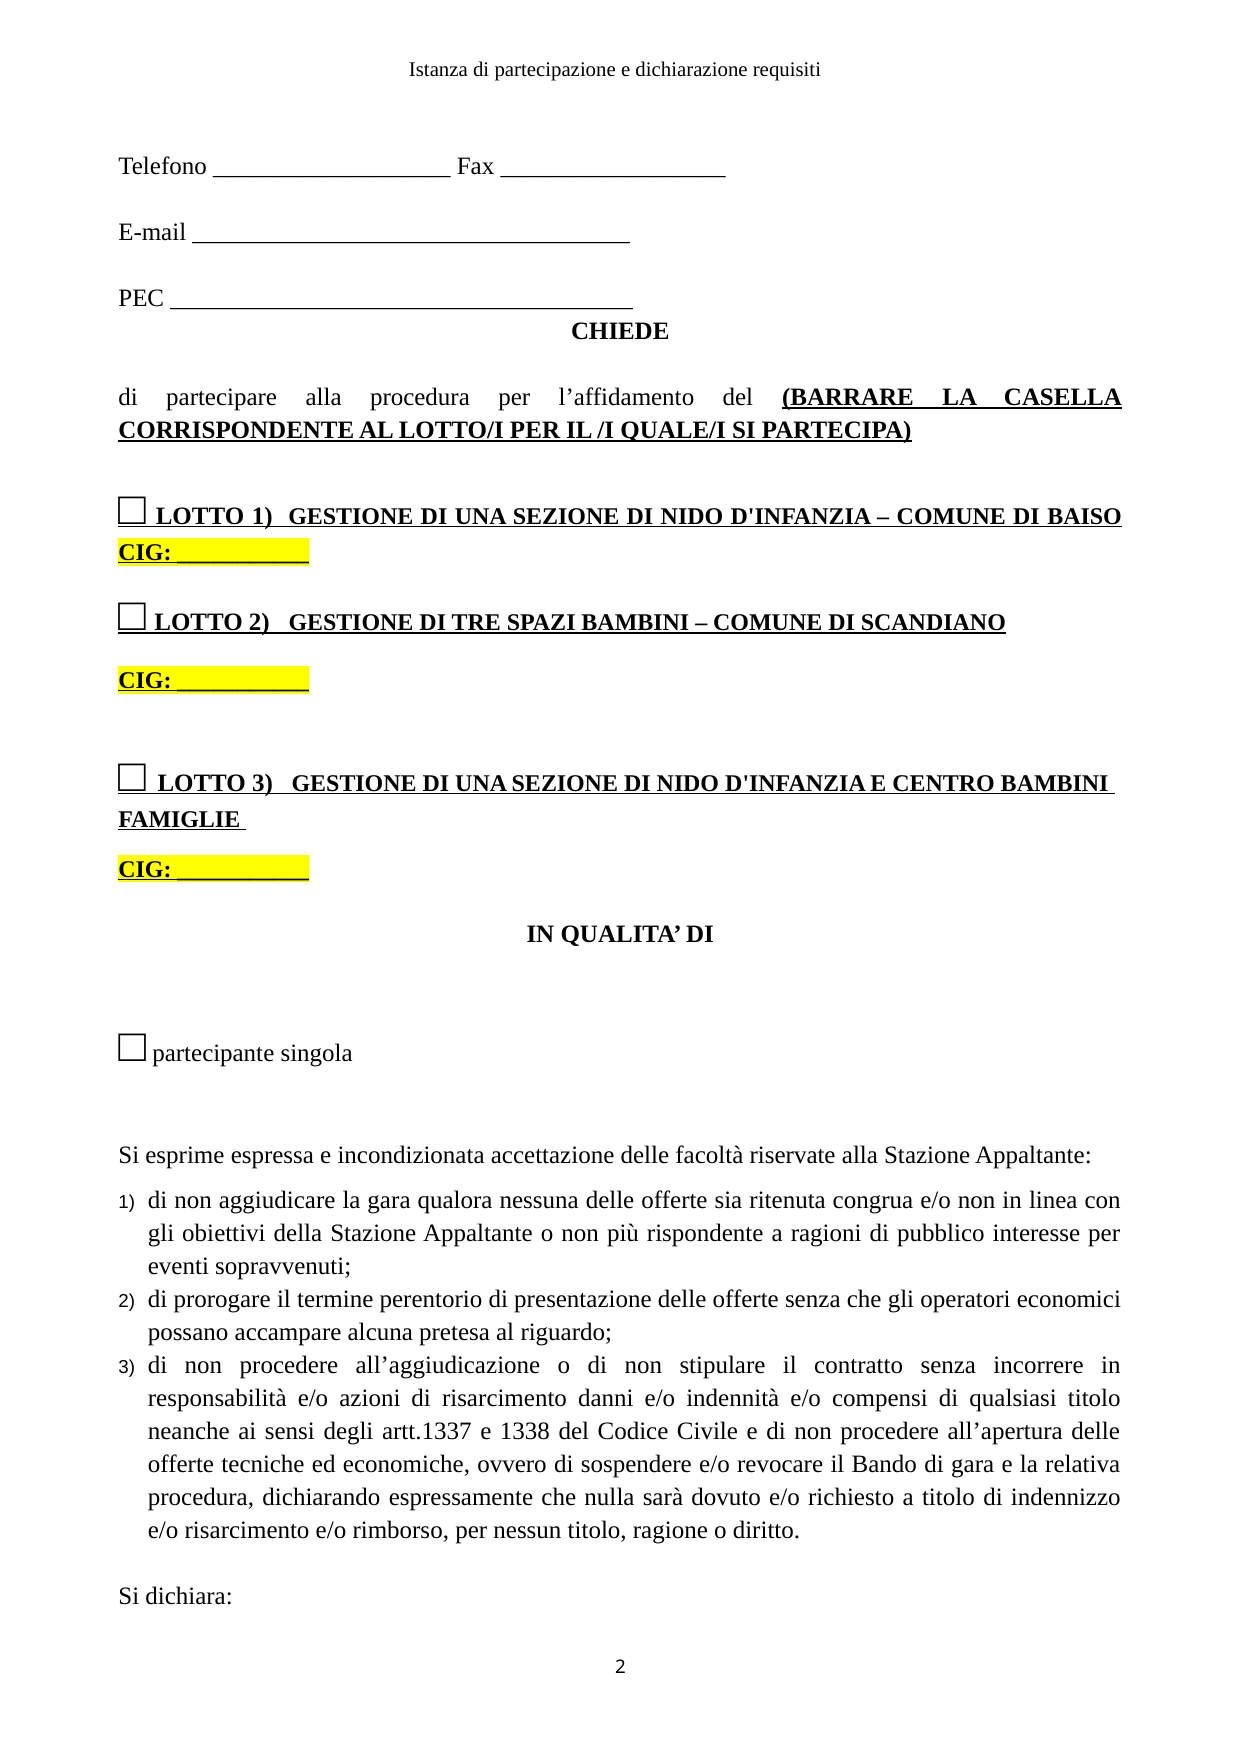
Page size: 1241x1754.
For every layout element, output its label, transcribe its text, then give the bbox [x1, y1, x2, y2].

text Telefono ___________________ Fax __________________ [118, 151, 1122, 180]
text cig: ___________ [118, 855, 1122, 882]
text cig: ___________ [118, 527, 1122, 566]
list di prorogare il termine perentorio di presentazione delle offerte senza che gli operatori economici possano accampare alcuna pretesa al riguardo; [118, 1284, 1122, 1346]
text E-mail ___________________________________ [118, 217, 1122, 246]
text IN QUALITA’ DI [118, 919, 1122, 948]
text di partecipare alla procedura per l’affidamento del (BARRARE LA CASELLA CORRISPONDENTE AL LOTTO/I PER IL /I QUALE/I SI PARTECIPA) [118, 382, 1122, 444]
text Si esprime espressa e incondizionata accettazione delle facoltà riservate alla Stazione Appaltante: [118, 1140, 1122, 1168]
text □ Lotto 2) GESTIONE DI TRE SPAZI BAMBINI – COMUNE DI SCANDIANO [118, 588, 1122, 640]
list di non procedere all’aggiudicazione o di non stipulare il contratto senza incorrere in responsabilità e/o azioni di risarcimento danni e/o indennità e/o compensi di qualsiasi titolo neanche ai sensi degli artt.1337 e 1338 del Codice Civile e di non procedere all’apertura delle offerte tecniche ed economiche, ovvero di sospendere e/o revocare il Bando di gara e la relativa procedura, dichiarando espressamente che nulla sarà dovuto e/o richiesto a titolo di indennizzo e/o risarcimento e/o rimborso, per nessun titolo, ragione o diritto. [118, 1350, 1122, 1544]
text cig: ___________ [118, 666, 1122, 694]
text PEC _____________________________________ [118, 283, 1122, 312]
text Si dichiara: [118, 1581, 1122, 1610]
list di non aggiudicare la gara qualora nessuna delle offerte sia ritenuta congrua e/o non in linea con gli obiettivi della Stazione Appaltante o non più rispondente a ragioni di pubblico interesse per eventi sopravvenuti; [118, 1185, 1122, 1280]
text □ Lotto 3) GESTIONE DI UNA SEZIONE DI NIDO D'INFANZIA E CENTRO BAMBINI FAMIGLIE [118, 748, 1122, 833]
text □ Lotto 1) GESTIONE DI UNA SEZIONE DI NIDO D'INFANZIA – comune di baiso [118, 481, 1122, 526]
text □ partecipante singola [118, 1018, 1122, 1071]
text CHIEDE [118, 316, 1122, 345]
